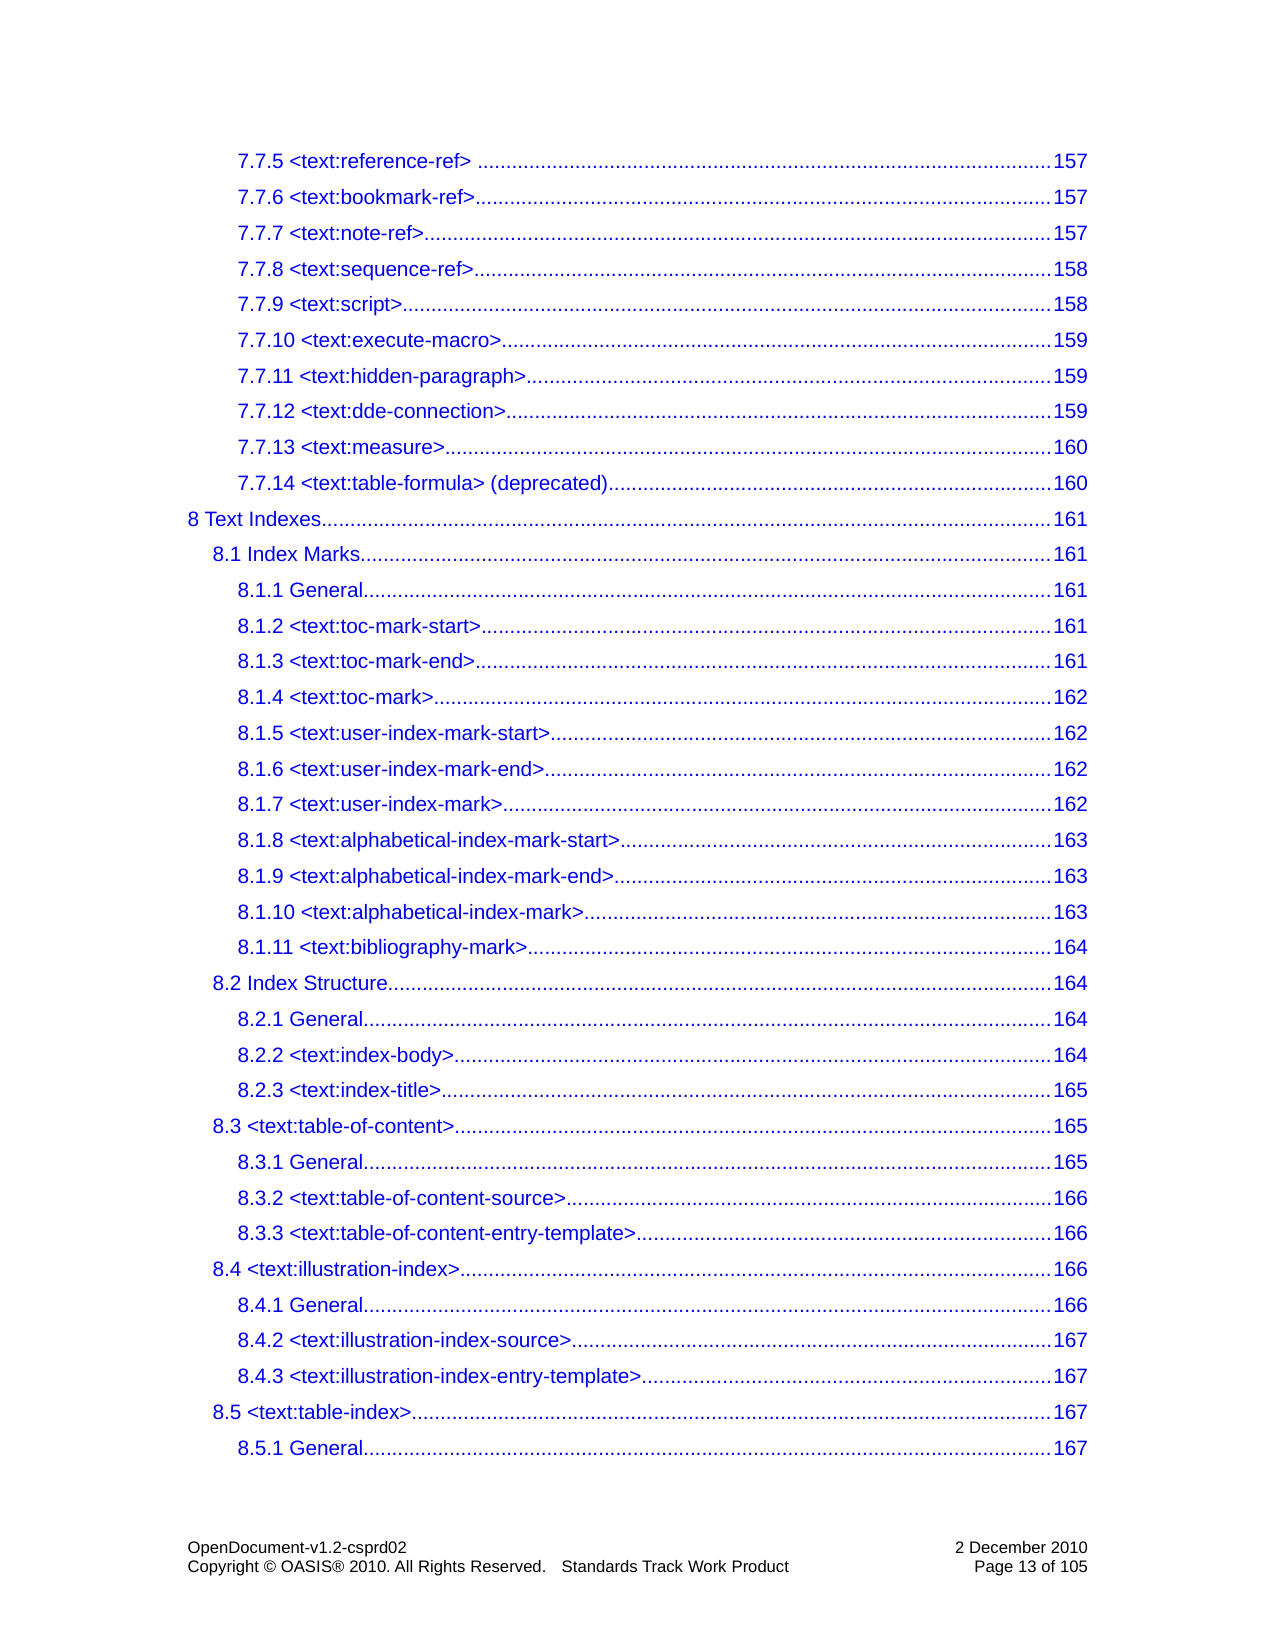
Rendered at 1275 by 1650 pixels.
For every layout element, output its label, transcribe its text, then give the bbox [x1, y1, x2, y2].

text 7.7.8 <text:sequence-ref> 158 [237, 257, 1088, 280]
text 8.2.3 <text:index-title> 165 [237, 1079, 1088, 1102]
text 8.4.3 <text:illustration-index-entry-template> 167 [237, 1365, 1088, 1388]
text 8.1.8 <text:alphabetical-index-mark-start> 163 [237, 829, 1088, 852]
text 8.1.9 <text:alphabetical-index-mark-end> 163 [237, 864, 1088, 888]
text 8.1.1 General 161 [237, 579, 1088, 602]
text 7.7.12 <text:dde-connection> 159 [237, 400, 1088, 423]
text 8.1.10 <text:alphabetical-index-mark> 163 [237, 900, 1088, 923]
text 8.2.1 General 164 [237, 1007, 1088, 1031]
text 8.1.7 <text:user-index-mark> 162 [237, 793, 1088, 816]
text 8.2 Index Structure 164 [212, 972, 1088, 995]
text 7.7.14 <text:table-formula> (deprecated) 160 [237, 472, 1088, 495]
text 7.7.13 <text:measure> 160 [237, 436, 1088, 459]
text 8.4.2 <text:illustration-index-source> 167 [237, 1329, 1088, 1352]
text 8.1.11 <text:bibliography-mark> 164 [237, 936, 1088, 959]
text 8.2.2 <text:index-body> 164 [237, 1043, 1088, 1066]
text 8.1.2 <text:toc-mark-start> 161 [237, 614, 1088, 638]
text 8.5.1 General 167 [237, 1436, 1088, 1459]
text 7.7.6 <text:bookmark-ref> 157 [237, 186, 1088, 209]
text 7.7.11 <text:hidden-paragraph> 159 [237, 364, 1088, 388]
text 8.3.2 <text:table-of-content-source> 166 [237, 1186, 1088, 1209]
text 8.4.1 General 166 [237, 1293, 1088, 1317]
text 8.1.6 <text:user-index-mark-end> 162 [237, 757, 1088, 781]
text 8.1.4 <text:toc-mark> 162 [237, 686, 1088, 709]
text 8.3.1 General 165 [237, 1150, 1088, 1174]
text 8.1.3 <text:toc-mark-end> 161 [237, 650, 1088, 673]
text 8.1.5 <text:user-index-mark-start> 162 [237, 722, 1088, 745]
text 8.1 Index Marks 161 [212, 543, 1088, 566]
text 7.7.9 <text:script> 158 [237, 293, 1088, 316]
text 8.5 <text:table-index> 167 [212, 1401, 1088, 1424]
text 7.7.5 <text:reference-ref> 157 [237, 150, 1088, 173]
text 8.3 <text:table-of-content> 165 [212, 1115, 1088, 1138]
text 8 Text Indexes 161 [187, 507, 1088, 531]
text 7.7.10 <text:execute-macro> 159 [237, 329, 1088, 352]
text 8.4 <text:illustration-index> 166 [212, 1258, 1088, 1281]
text 7.7.7 <text:note-ref> 157 [237, 221, 1088, 245]
text 8.3.3 <text:table-of-content-entry-template> 166 [237, 1222, 1088, 1245]
